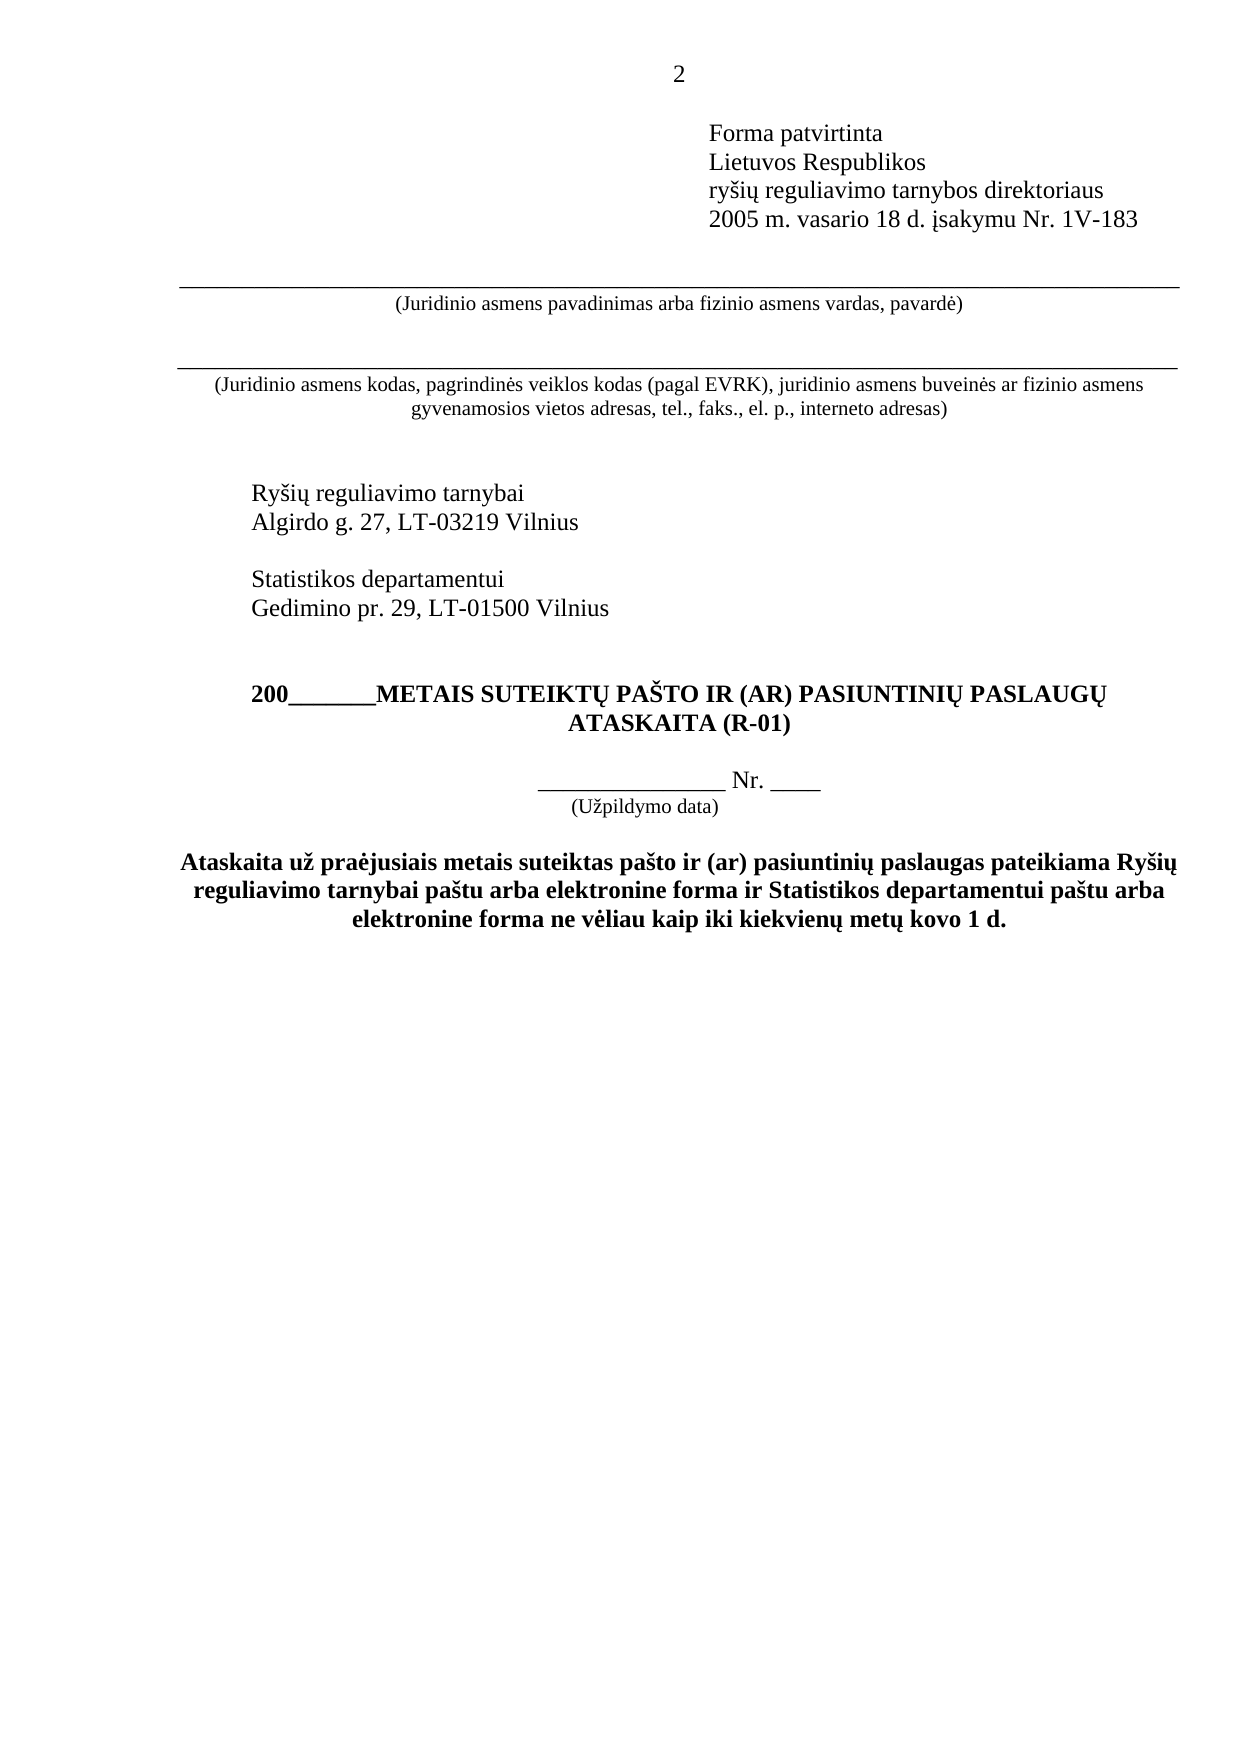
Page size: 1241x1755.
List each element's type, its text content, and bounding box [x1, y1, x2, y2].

text Ataskaita už praėjusiais metais suteiktas pašto ir (ar) pasiuntinių paslaugas pateikiama Ryšių reguliavimo tarnybai paštu arba elektronine forma ir Statistikos departamentui paštu arba elektronine forma ne vėliau kaip iki kiekvienų metų kovo 1 d. [177, 847, 1181, 933]
text Gedimino pr. 29, LT-01500 Vilnius [177, 593, 1181, 622]
text 200_______METAIS SUTEIKTŲ PAŠTO IR (AR) PASIUNTINIŲ PASLAUGŲ ATASKAITA (R-01) [177, 679, 1181, 737]
text Algirdo g. 27, LT-03219 Vilnius [177, 507, 1181, 535]
text ryšių reguliavimo tarnybos direktoriaus [177, 176, 1181, 204]
text 2005 m. vasario 18 d. įsakymu Nr. 1V-183 [177, 204, 1181, 233]
text Forma patvirtinta [709, 118, 1181, 147]
text ________________________________________________________________________________ [177, 262, 1181, 291]
text _______________ Nr. ____ [177, 765, 1181, 794]
text Lietuvos Respublikos [177, 147, 1181, 176]
text (Juridinio asmens kodas, pagrindinės veiklos kodas (pagal EVRK), juridinio asmens buveinės ar fizinio asmens gyvenamosios vietos adresas, tel., faks., el. p., interneto adresas) [177, 372, 1181, 420]
text (Užpildymo data) [177, 794, 1181, 818]
text ________________________________________________________________________________ [177, 343, 1181, 372]
text Statistikos departamentui [177, 564, 1181, 593]
text (Juridinio asmens pavadinimas arba fizinio asmens vardas, pavardė) [177, 291, 1181, 315]
text Ryšių reguliavimo tarnybai [177, 478, 1181, 507]
